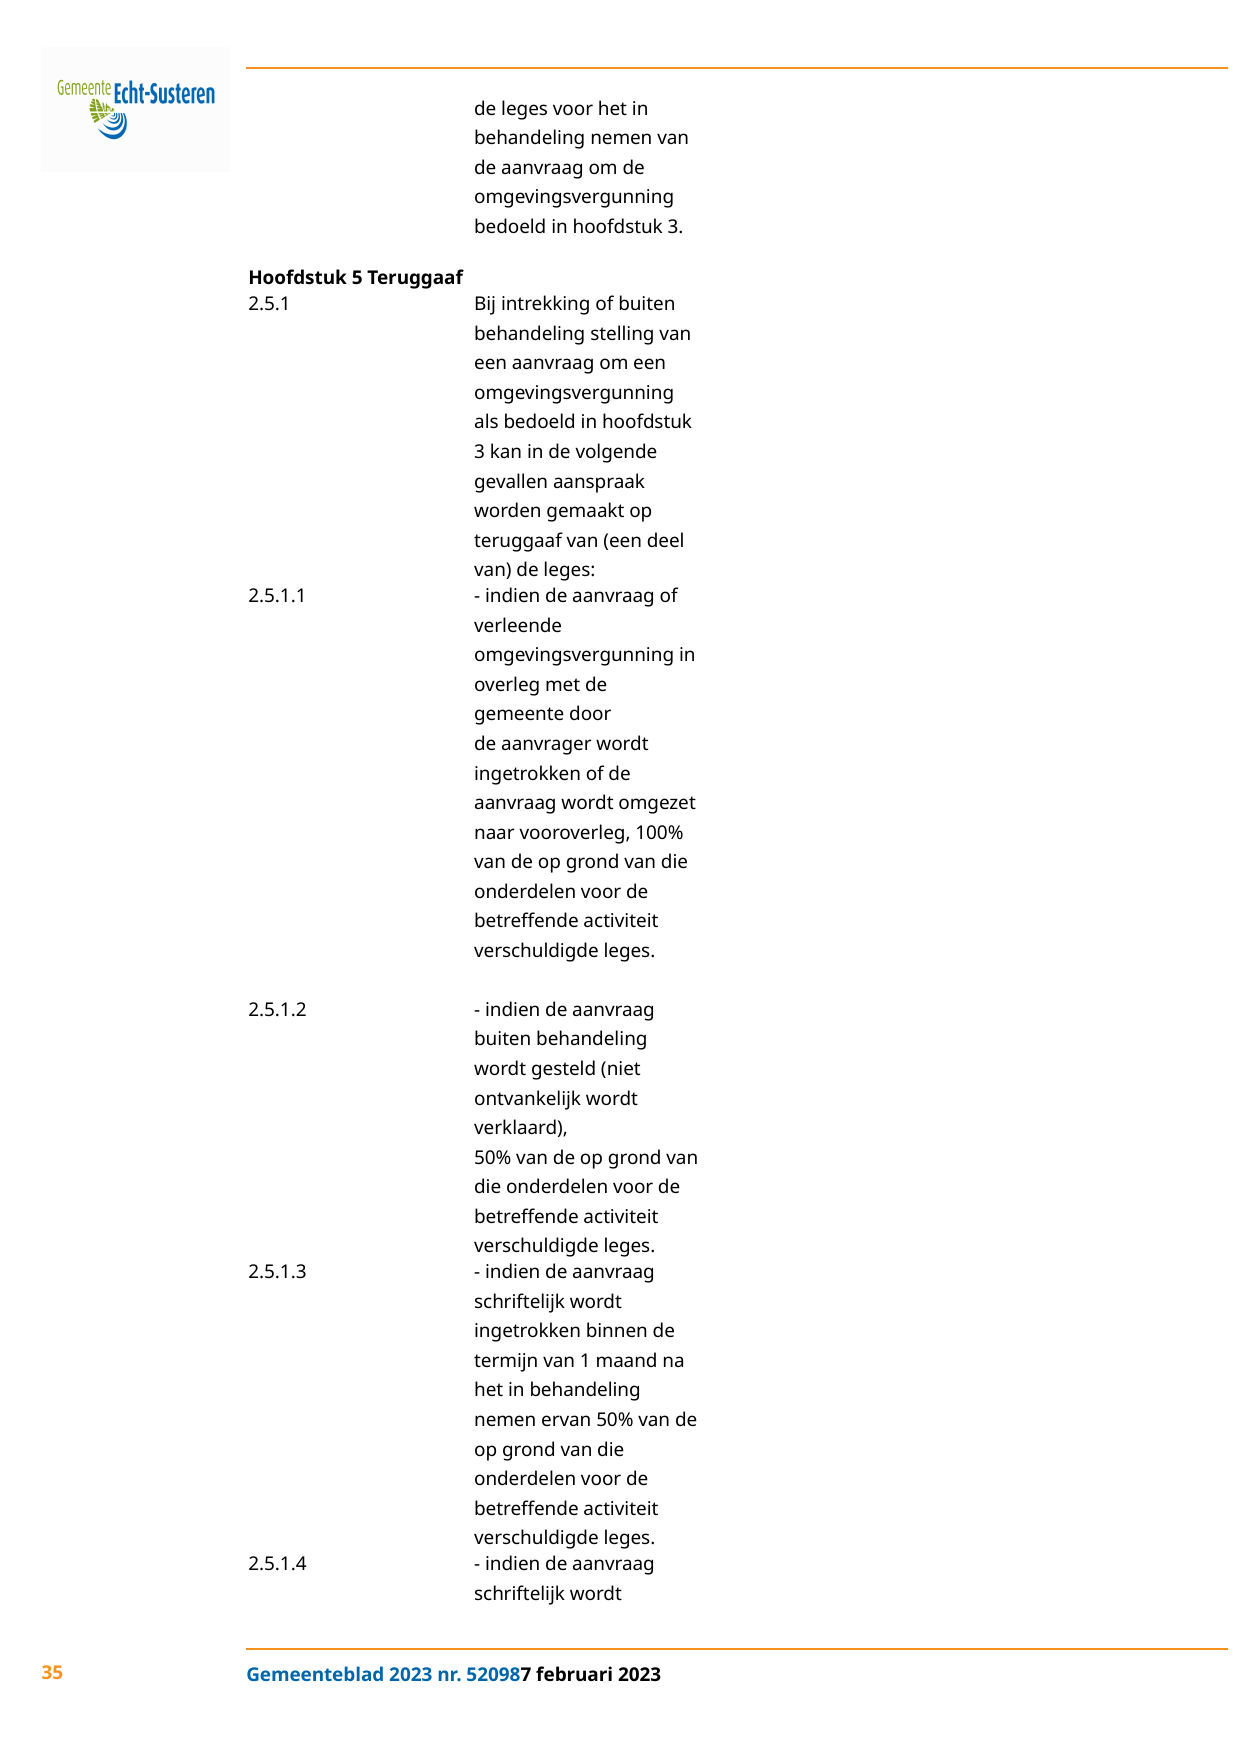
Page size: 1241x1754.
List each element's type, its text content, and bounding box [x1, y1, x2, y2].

table_cell - indien de aanvraag schriftelijk wordt ingetrokken binnen de termijn van 1 maand na het in behandeling nemen ervan 50% van de op grond van die onderdelen voor de betreffende activiteit verschuldigde leges. [474, 1258, 700, 1550]
table_cell de leges voor het in behandeling nemen van de aanvraag om de omgevingsvergunning bedoeld in hoofdstuk 3. [474, 95, 700, 239]
table_cell [926, 290, 1152, 582]
table_header 2.5.1.2 [248, 996, 474, 1258]
table_cell [926, 265, 1152, 290]
table_header [700, 996, 926, 1258]
table_cell [700, 265, 926, 290]
table_cell Hoofdstuk 5 Teruggaaf [248, 265, 700, 290]
picture [41, 47, 231, 172]
table_cell [926, 1258, 1152, 1550]
table_cell [926, 582, 1152, 963]
table_cell 2.5.1.4 [248, 1550, 474, 1606]
table_cell [926, 239, 1152, 264]
table_cell [700, 290, 926, 582]
table_cell [474, 239, 700, 264]
table_cell [926, 95, 1152, 239]
table_cell Bij intrekking of buiten behandeling stelling van een aanvraag om een omgevingsvergunning als bedoeld in hoofdstuk 3 kan in de volgende gevallen aanspraak worden gemaakt op teruggaaf van (een deel van) de leges: [474, 290, 700, 582]
table_cell [700, 95, 926, 239]
table_cell 2.5.1 [248, 290, 474, 582]
table_cell [700, 582, 926, 963]
table_cell [248, 239, 474, 264]
table_cell 2.5.1.3 [248, 1258, 474, 1550]
table_cell [248, 95, 474, 239]
table_cell [700, 1258, 926, 1550]
table_cell [700, 1550, 926, 1606]
table_cell 2.5.1.1 [248, 582, 474, 963]
table_cell - indien de aanvraag schriftelijk wordt [474, 1550, 700, 1606]
table_cell [700, 239, 926, 264]
table_cell [926, 1550, 1152, 1606]
table_header [926, 996, 1152, 1258]
table_cell - indien de aanvraag of verleende omgevingsvergunning in overleg met de gemeente door de aanvrager wordt ingetrokken of de aanvraag wordt omgezet naar vooroverleg, 100% van de op grond van die onderdelen voor de betreffende activiteit verschuldigde leges. [474, 582, 700, 963]
table_header - indien de aanvraag buiten behandeling wordt gesteld (niet ontvankelijk wordt verklaard), 50% van de op grond van die onderdelen voor de betreffende activiteit verschuldigde leges. [474, 996, 700, 1258]
